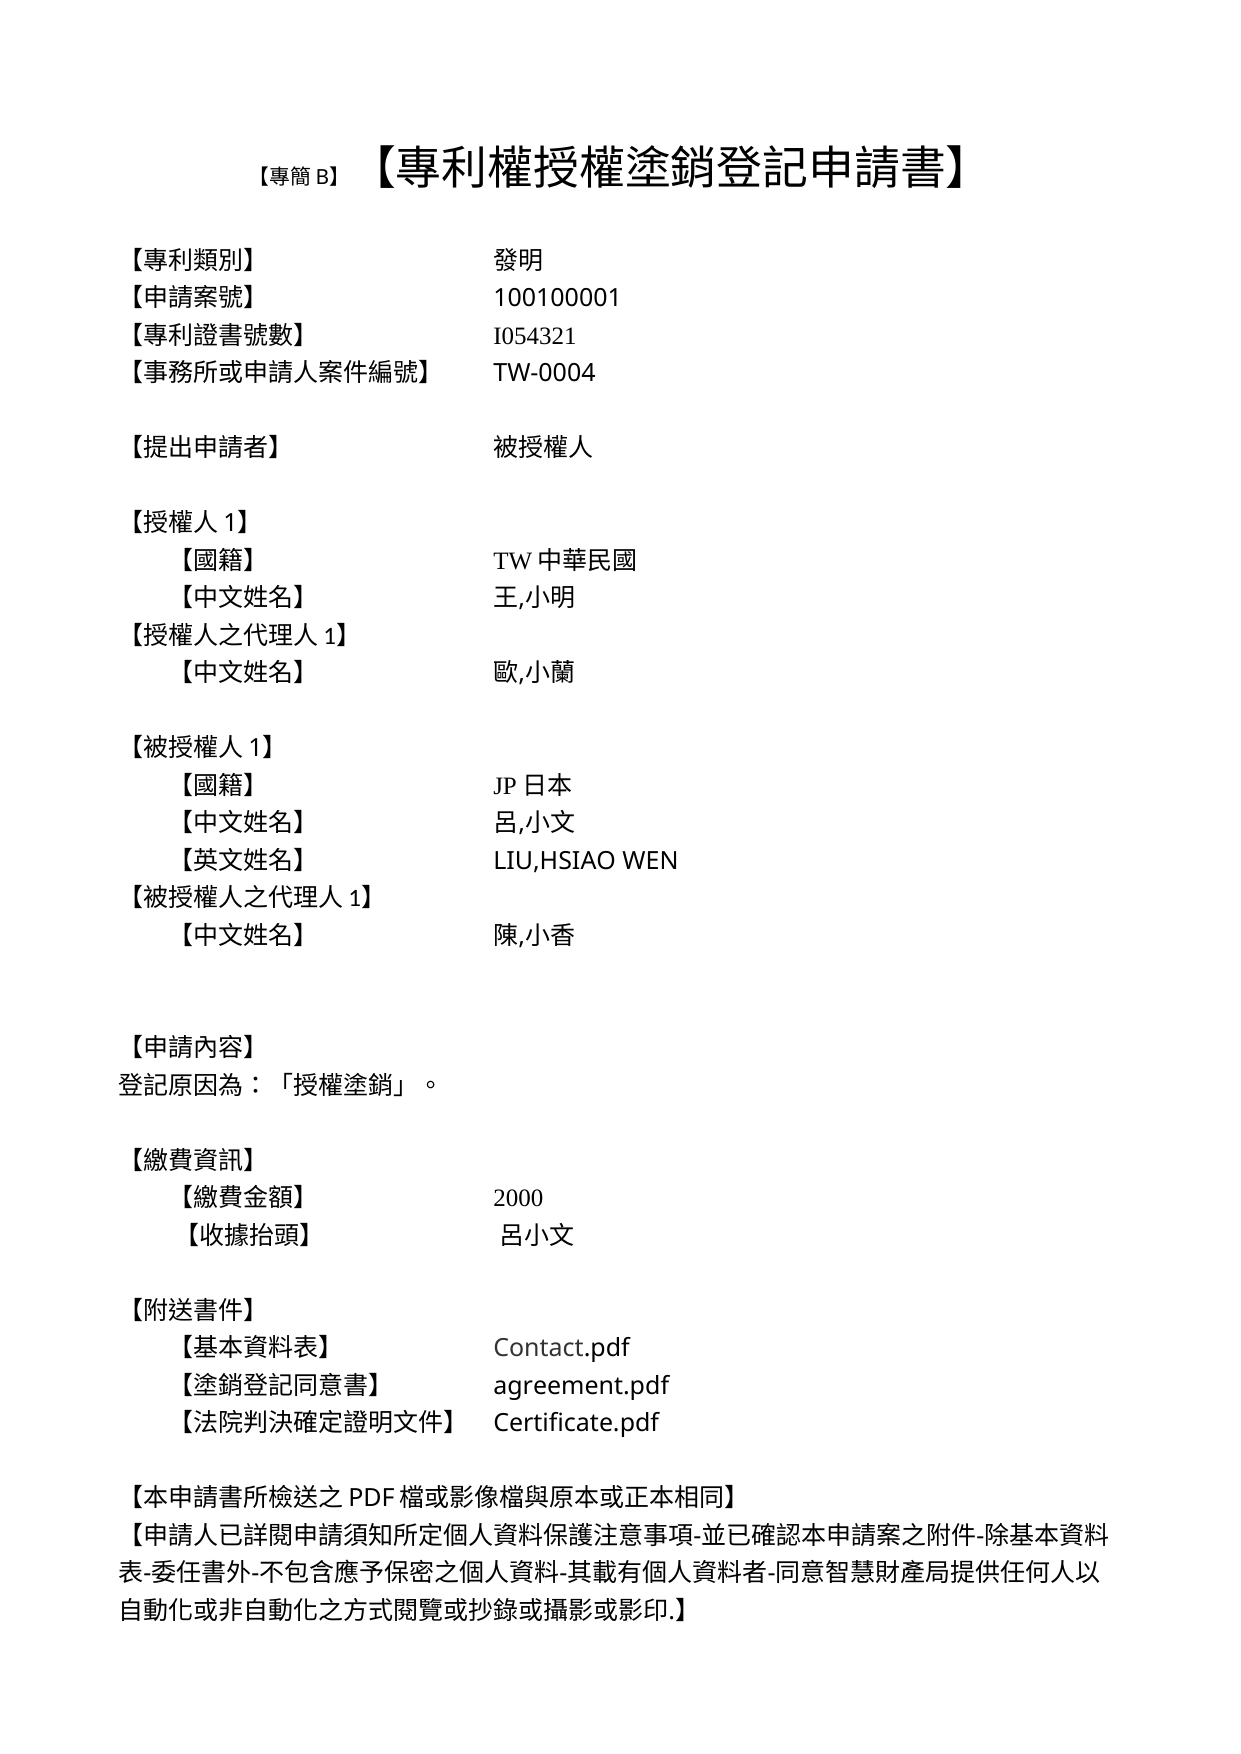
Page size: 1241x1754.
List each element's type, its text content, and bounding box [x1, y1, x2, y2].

text 【國籍】 TW中華民國 [118, 539, 1122, 577]
text 【被授權人1】 [118, 727, 1122, 764]
text 【申請案號】 100100001 [118, 277, 1122, 314]
text 【收據抬頭】 呂小文 [118, 1214, 1122, 1252]
text 【繳費資訊】 [118, 1139, 1122, 1177]
text 【基本資料表】 Contact.pdf [118, 1327, 1122, 1364]
text 【本申請書所檢送之PDF檔或影像檔與原本或正本相同】 [118, 1477, 1122, 1514]
text 【中文姓名】 歐,小蘭 [118, 652, 1122, 689]
text 【提出申請者】 被授權人 [118, 427, 1122, 464]
text 【申請人已詳閱申請須知所定個人資料保護注意事項-並已確認本申請案之附件-除基本資料表-委任書外-不包含應予保密之個人資料-其載有個人資料者-同意智慧財產局提供任何人以自動化或非自動化之方式閱覽或抄錄或攝影或影印.】 [118, 1514, 1122, 1627]
text 【專簡B】【專利權授權塗銷登記申請書】 [118, 127, 1122, 202]
text 【授權人之代理人1】 [118, 614, 1122, 652]
text 【專利證書號數】 I054321 [118, 314, 1122, 352]
text 【中文姓名】 陳,小香 [118, 914, 1122, 952]
text 【國籍】 JP日本 [118, 764, 1122, 802]
text 【授權人1】 [118, 502, 1122, 539]
text 【中文姓名】 呂,小文 [118, 802, 1122, 839]
text 【事務所或申請人案件編號】 TW-0004 [118, 352, 1122, 389]
text 【英文姓名】 LIU,HSIAO WEN [118, 839, 1122, 877]
text 【附送書件】 [118, 1289, 1122, 1327]
text 【法院判決確定證明文件】 Certificate.pdf [118, 1402, 1122, 1439]
text 【申請內容】 [118, 1027, 1122, 1064]
text 【中文姓名】 王,小明 [118, 577, 1122, 614]
text 登記原因為：「授權塗銷」。 [118, 1064, 1122, 1102]
text 【被授權人之代理人1】 [118, 877, 1122, 914]
text 【專利類別】 發明 [118, 239, 1122, 277]
text 【塗銷登記同意書】 agreement.pdf [118, 1364, 1122, 1402]
text 【繳費金額】 2000 [118, 1177, 1122, 1214]
